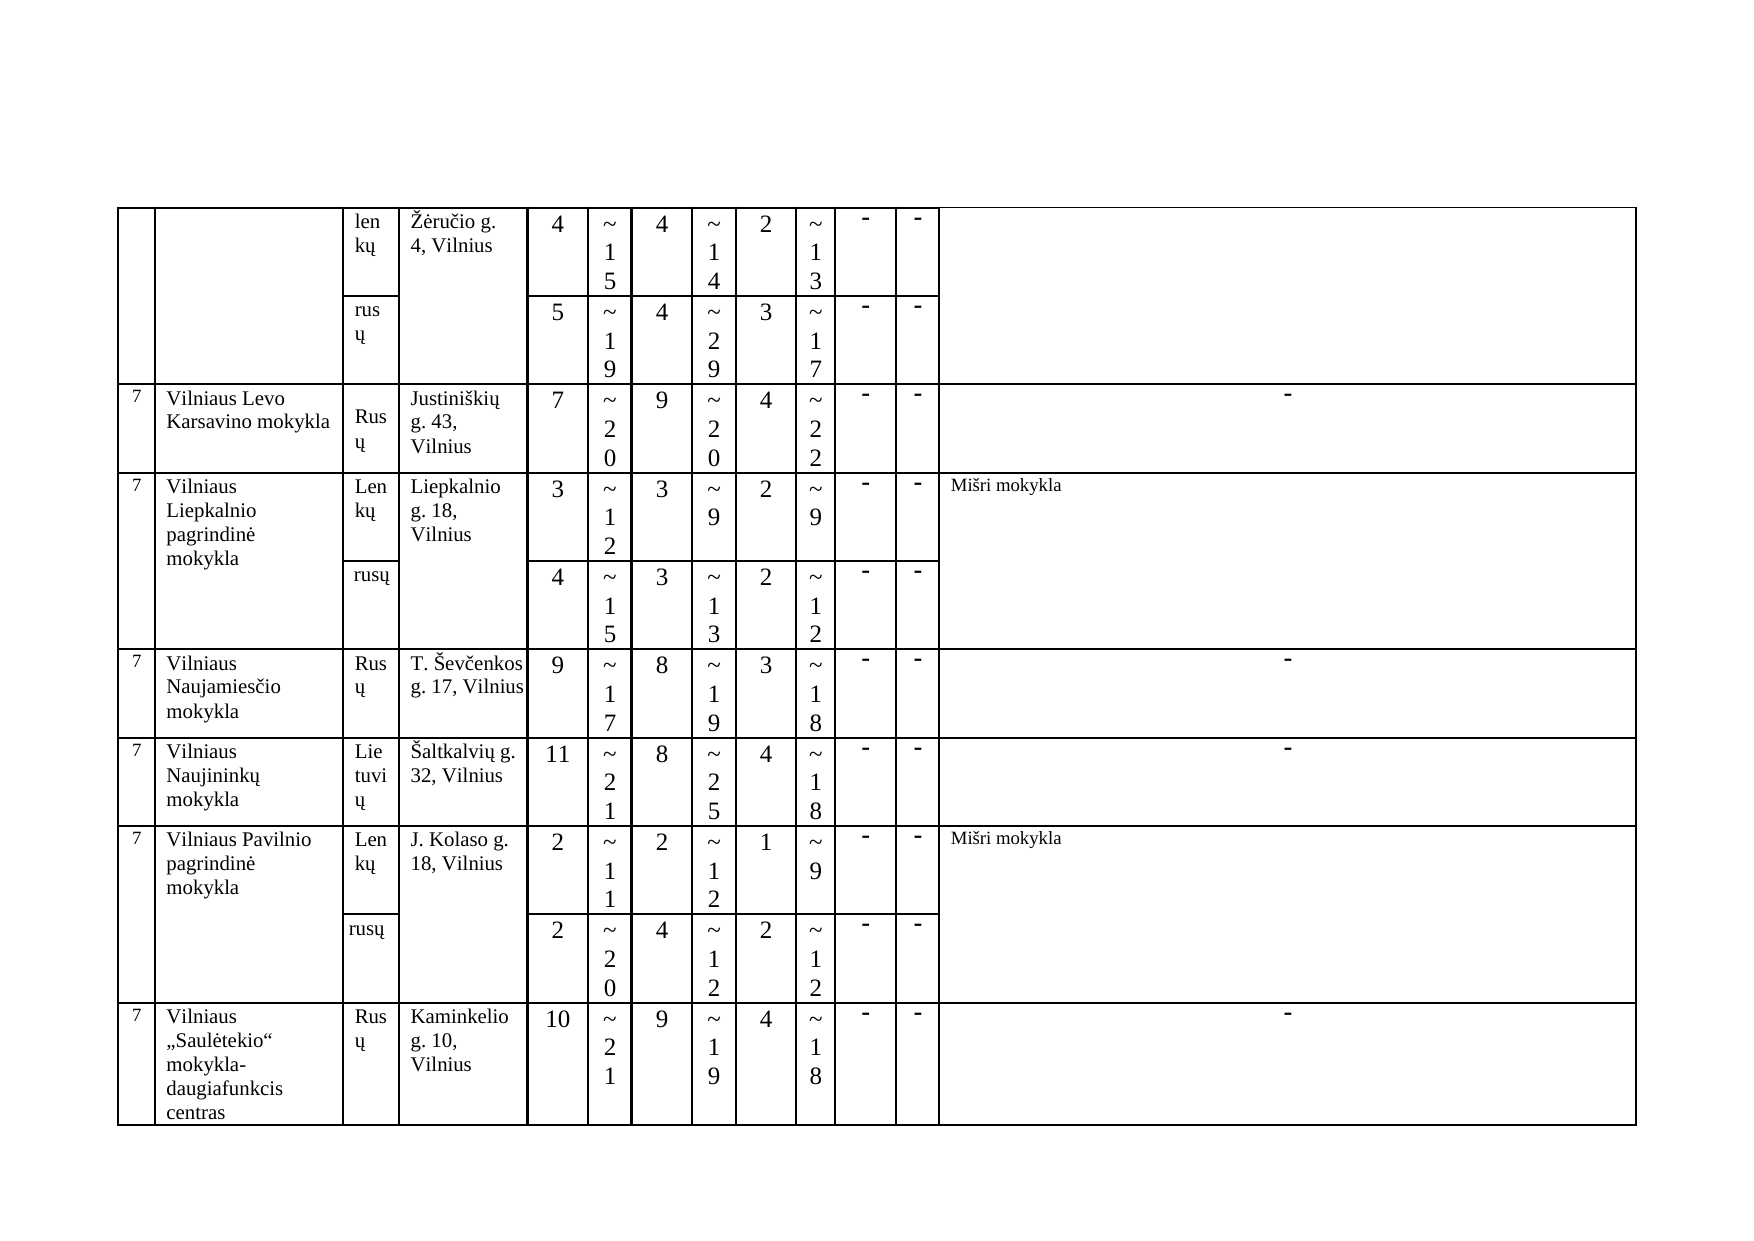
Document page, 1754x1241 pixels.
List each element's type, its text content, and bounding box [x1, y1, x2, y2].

table_cell 9 [633, 1004, 691, 1124]
table_cell 3 [737, 297, 795, 383]
table_cell lenkų [344, 209, 398, 295]
table_cell 4 [737, 739, 795, 825]
table_cell 7 [529, 385, 587, 472]
table_cell Šaltkalvių g. 32, Vilnius [400, 739, 526, 825]
table_cell 79. [119, 1004, 154, 1124]
table_cell 2 [529, 827, 587, 913]
table_cell rusų [344, 297, 398, 383]
table_cell  [836, 650, 895, 737]
table_cell 4 [529, 209, 587, 295]
table_cell 9 [529, 650, 587, 737]
table_cell Liepkalnio g. 18, Vilnius [400, 474, 526, 648]
table_cell ~11 [589, 827, 630, 913]
table_cell  [940, 385, 1635, 472]
table_cell ~20 [693, 385, 735, 472]
table_cell ~18 [797, 1004, 834, 1124]
table_cell ~12 [693, 915, 735, 1002]
table_cell 3 [737, 650, 795, 737]
table_cell 8 [633, 739, 691, 825]
table_cell  [897, 385, 938, 472]
table_cell  [836, 1004, 895, 1124]
table_cell 5 [529, 297, 587, 383]
table_cell ~13 [693, 562, 735, 648]
table_cell  [897, 209, 938, 295]
table_cell 4 [529, 562, 587, 648]
table_cell  [897, 739, 938, 825]
table_cell Rusų [344, 650, 398, 737]
table_cell  [836, 209, 895, 295]
table_cell  [836, 827, 895, 913]
table_cell ~15 [589, 562, 630, 648]
table_cell Mišri mokykla [940, 474, 1635, 648]
table_cell  [836, 915, 895, 1002]
table_cell  [836, 739, 895, 825]
table_cell ~12 [693, 827, 735, 913]
table_cell Vilniaus Naujininkų mokykla [156, 739, 342, 825]
table_cell ~18 [797, 739, 834, 825]
table_cell ~20 [589, 385, 630, 472]
table_cell 2 [633, 827, 691, 913]
table_cell Lenkų [344, 474, 398, 560]
table_cell ~21 [589, 739, 630, 825]
table_cell  [897, 1004, 938, 1124]
table_cell Vilniaus „Saulėtekio“ mokykla-daugiafunkcis centras [156, 1004, 342, 1124]
table_cell ~17 [589, 650, 630, 737]
table_cell ~25 [693, 739, 735, 825]
table_cell Vilniaus Pavilnio pagrindinė mokykla [156, 827, 342, 1002]
table_cell 4 [633, 915, 691, 1002]
table_cell [156, 209, 342, 383]
table_cell ~12 [797, 915, 834, 1002]
table_cell Rusų [344, 385, 398, 472]
table_cell  [897, 297, 938, 383]
table_cell 75. [119, 474, 154, 648]
table_cell 2 [737, 915, 795, 1002]
table_cell  [940, 1004, 1635, 1124]
table_cell  [897, 650, 938, 737]
table_cell ~21 [589, 1004, 630, 1124]
table_cell 76. [119, 650, 154, 737]
table_cell 3 [529, 474, 587, 560]
table_cell  [836, 297, 895, 383]
table_cell 4 [633, 297, 691, 383]
table_cell ~17 [797, 297, 834, 383]
table_cell ~20 [589, 915, 630, 1002]
table_cell Žėručio g. 4, Vilnius [400, 209, 526, 383]
table_cell 8 [633, 650, 691, 737]
table_cell 2 [737, 209, 795, 295]
table_cell ~29 [693, 297, 735, 383]
table_cell ~12 [797, 562, 834, 648]
table_cell ~9 [693, 474, 735, 560]
table_cell 2 [529, 915, 587, 1002]
table_cell Mišri mokykla [940, 827, 1635, 1002]
table_cell ~14 [693, 209, 735, 295]
table_cell 73. [119, 209, 154, 383]
table_cell ~9 [797, 827, 834, 913]
table_cell  [940, 739, 1635, 825]
table_cell ~9 [797, 474, 834, 560]
table_cell ~19 [589, 297, 630, 383]
table_cell J. Kolaso g. 18, Vilnius [400, 827, 526, 1002]
table_cell 9 [633, 385, 691, 472]
table_cell 2 [737, 474, 795, 560]
table_cell 77. [119, 739, 154, 825]
table_cell 3 [633, 474, 691, 560]
table_cell Lenkų [344, 827, 398, 913]
table_cell  [836, 385, 895, 472]
table_cell ~22 [797, 385, 834, 472]
table_cell ~13 [797, 209, 834, 295]
table_cell  [836, 562, 895, 648]
table_cell ~12 [589, 474, 630, 560]
table_cell ~19 [693, 1004, 735, 1124]
table_cell Vilniaus Liepkalnio pagrindinė mokykla [156, 474, 342, 648]
table_cell  [897, 474, 938, 560]
table_cell  [940, 650, 1635, 737]
table_cell Vilniaus Naujamiesčio mokykla [156, 650, 342, 737]
table_cell 3 [633, 562, 691, 648]
table_cell  [897, 562, 938, 648]
table_cell ~15 [589, 209, 630, 295]
table_cell [940, 208, 1635, 383]
table_cell 10 [529, 1004, 587, 1124]
table_cell Vilniaus Levo Karsavino mokykla [156, 385, 342, 472]
table_cell 11 [529, 739, 587, 825]
table_cell 2 [737, 562, 795, 648]
table_cell 74. [119, 385, 154, 472]
table_cell  [836, 474, 895, 560]
table_cell ~18 [797, 650, 834, 737]
table_cell rusų [344, 915, 398, 1002]
table_cell rusų [344, 562, 398, 648]
table_cell 1 [737, 827, 795, 913]
table_cell Justiniškių g. 43, Vilnius [400, 385, 526, 472]
table_cell 4 [737, 385, 795, 472]
table_cell  [897, 827, 938, 913]
table_cell Kaminkelio g. 10, Vilnius [400, 1004, 526, 1124]
table_cell 78. [119, 827, 154, 1002]
table_cell 4 [737, 1004, 795, 1124]
table_cell T. Ševčenkos g. 17, Vilnius [400, 650, 526, 737]
table_cell 4 [633, 209, 691, 295]
table_cell Lietuvių [344, 739, 398, 825]
table_cell Rusų [344, 1004, 398, 1124]
table_cell  [897, 915, 938, 1002]
table_cell ~19 [693, 650, 735, 737]
